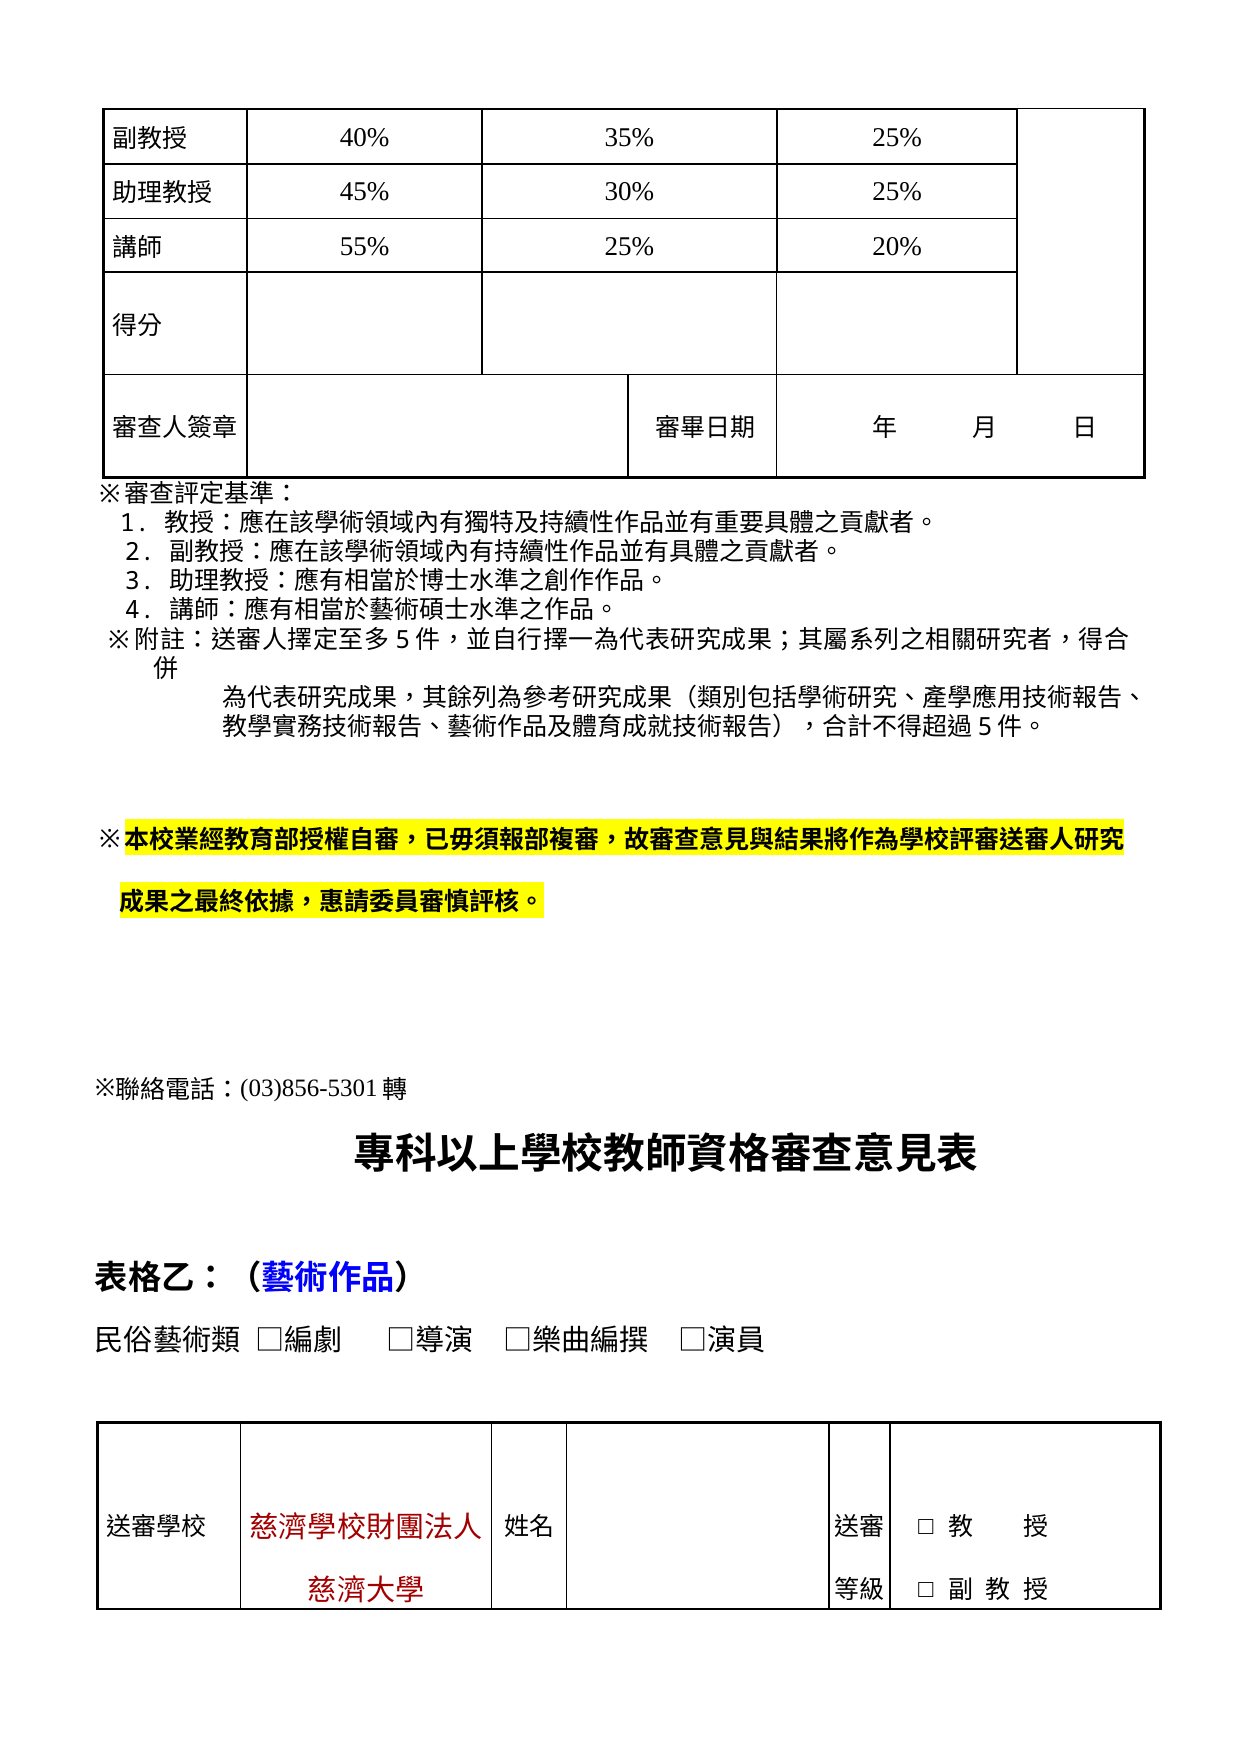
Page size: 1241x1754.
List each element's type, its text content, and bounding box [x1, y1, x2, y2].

table_cell 30% [483, 165, 776, 217]
text ※附註：送審人擇定至多5件，並自行擇一為代表研究成果；其屬系列之相關研究者，得合併 [57, 625, 1131, 683]
table_cell 審畢日期 [629, 375, 776, 476]
table_cell 講師 [105, 219, 246, 271]
table_cell 25% [483, 219, 776, 271]
table_header 慈濟學校財團法人 慈濟大學 [241, 1424, 491, 1608]
table_cell [1018, 109, 1143, 374]
text 1. 教授：應在該學術領域內有獨特及持續性作品並有重要具體之貢獻者。 [94, 508, 1146, 537]
text 為代表研究成果，其餘列為參考研究成果（類別包括學術研究、產學應用技術報告、 [57, 683, 1131, 712]
table_header 姓名 [492, 1424, 566, 1608]
text 表格乙：（藝術作品） [94, 1233, 1146, 1296]
text 4. 講師：應有相當於藝術碩士水準之作品。 [94, 596, 1146, 625]
table_cell [248, 273, 481, 374]
table_cell 年 月 日 [777, 375, 1143, 476]
table_cell [483, 273, 776, 374]
text 教學實務技術報告、藝術作品及體育成就技術報告），合計不得超過5件。 [57, 712, 1131, 741]
text 3. 助理教授：應有相當於博士水準之創作作品。 [94, 566, 1146, 596]
text ※本校業經教育部授權自審，已毋須報部複審，故審查意見與結果將作為學校評審送審人研究 [94, 796, 1146, 858]
text 民俗藝術類 □編劇 □導演 □樂曲編撰 □演員 [94, 1296, 1146, 1358]
table_cell 25% [778, 165, 1016, 217]
table_cell 審查人簽章 [105, 375, 246, 476]
table_cell 副教授 [105, 110, 246, 163]
text ※聯絡電話：(03)856-5301轉 [94, 1046, 1146, 1108]
table_cell 45% [248, 165, 481, 217]
table_cell 55% [248, 219, 481, 271]
text ※審查評定基準： [94, 479, 1146, 508]
text 2. 副教授：應在該學術領域內有持續性作品並有具體之貢獻者。 [94, 537, 1146, 566]
table_cell 20% [778, 219, 1016, 271]
table_header □ 教 授 □ 副 教 授 [891, 1424, 1159, 1608]
text 成果之最終依據，惠請委員審慎評核。 [94, 858, 1146, 921]
table_cell [777, 273, 1016, 374]
table_header [567, 1424, 828, 1608]
table_cell 40% [248, 110, 481, 163]
table_cell 得分 [105, 273, 246, 374]
table_cell [248, 375, 627, 476]
table_cell 25% [778, 110, 1016, 163]
table_cell 助理教授 [105, 165, 246, 217]
table_cell 35% [483, 110, 776, 163]
table_header 送審 等級 [830, 1424, 889, 1608]
text 專科以上學校教師資格審查意見表 [94, 1108, 1237, 1171]
table_header 送審學校 [99, 1424, 240, 1608]
